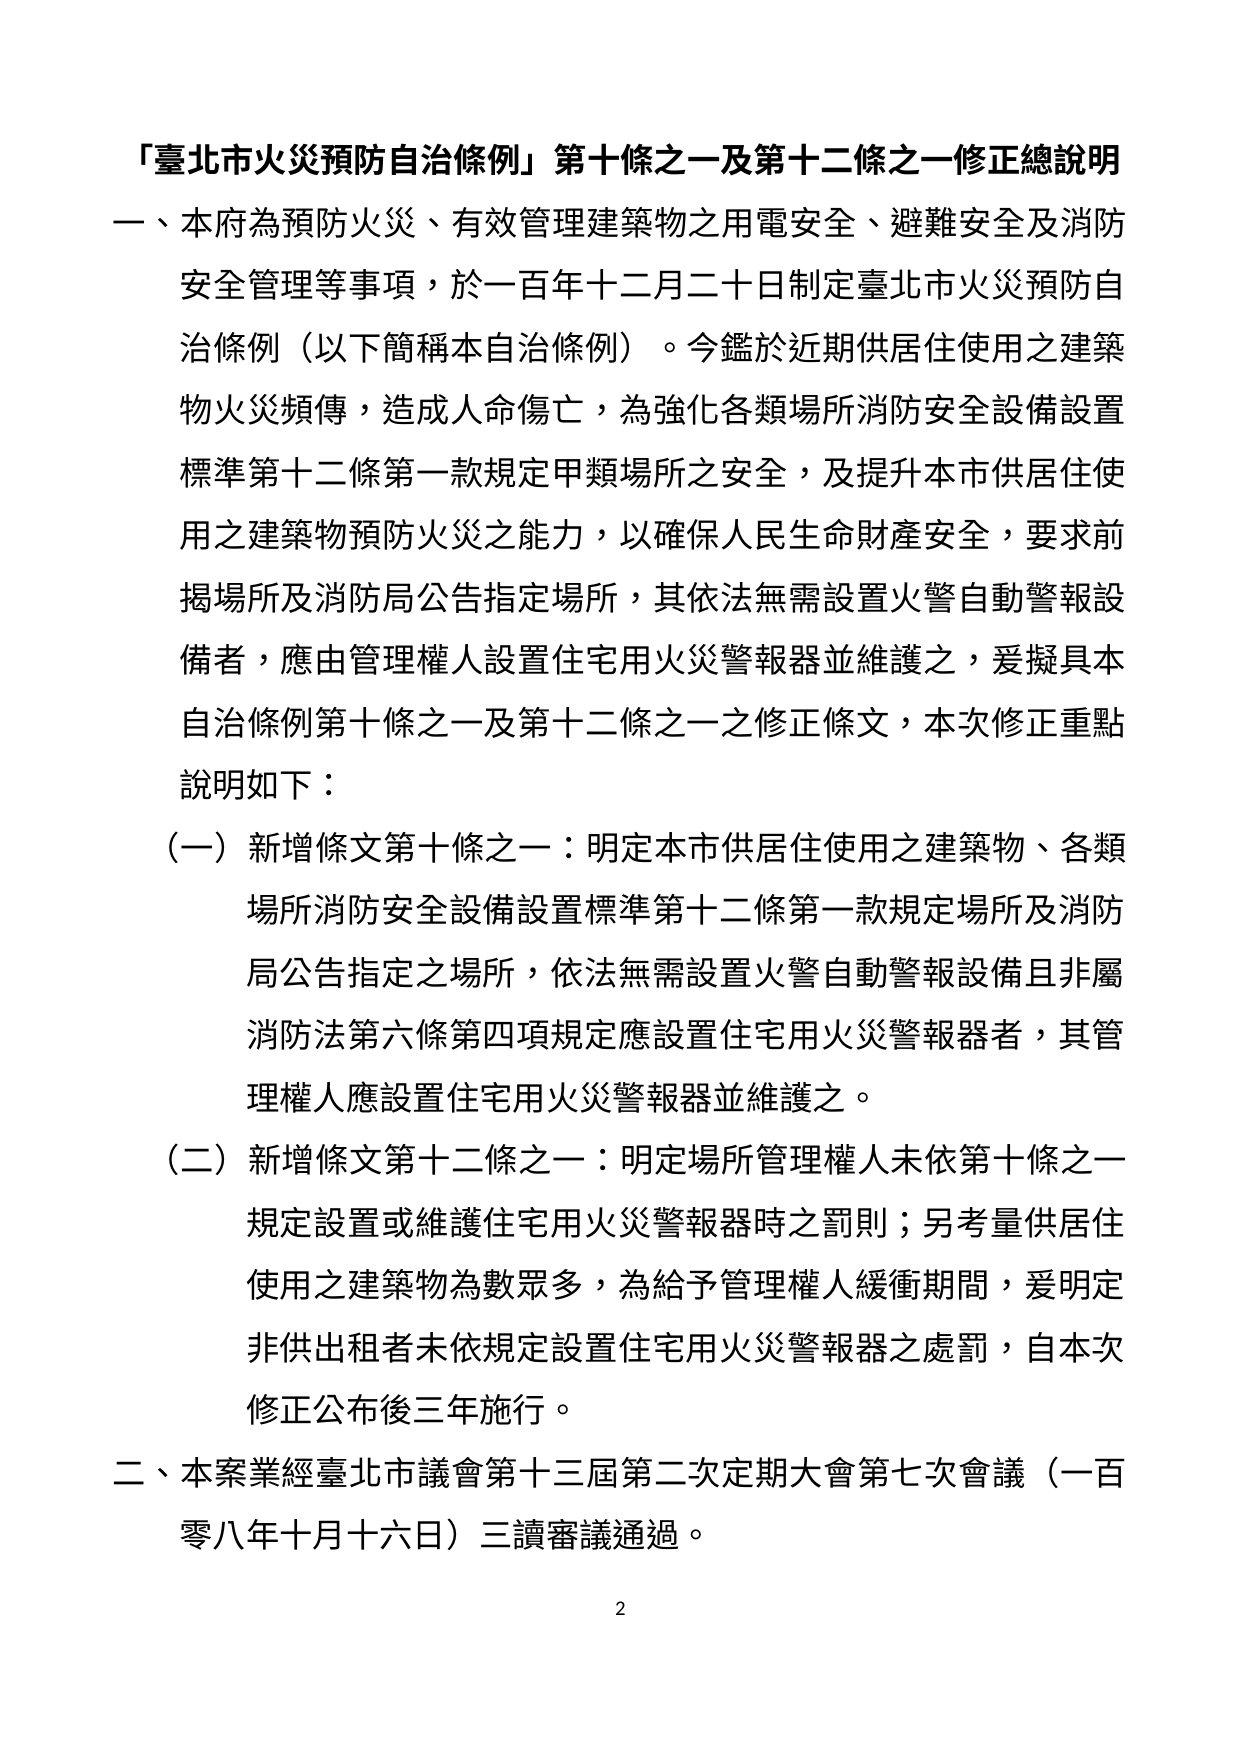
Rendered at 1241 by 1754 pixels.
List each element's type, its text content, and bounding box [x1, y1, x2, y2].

text （一）新增條文第十條之一：明定本市供居住使用之建築物、各類場所消防安全設備設置標準第十二條第一款規定場所及消防局公告指定之場所，依法無需設置火警自動警報設備且非屬消防法第六條第四項規定應設置住宅用火災警報器者，其管理權人應設置住宅用火災警報器並維護之。 [112, 804, 1128, 1117]
text （二）新增條文第十二條之一：明定場所管理權人未依第十條之一規定設置或維護住宅用火災警報器時之罰則；另考量供居住使用之建築物為數眾多，為給予管理權人緩衝期間，爰明定非供出租者未依規定設置住宅用火災警報器之處罰，自本次修正公布後三年施行。 [112, 1117, 1128, 1429]
text 二、本案業經臺北市議會第十三屆第二次定期大會第七次會議（一百零八年十月十六日）三讀審議通過。 [112, 1429, 1128, 1554]
text 一、本府為預防火災、有效管理建築物之用電安全、避難安全及消防安全管理等事項，於一百年十二月二十日制定臺北市火災預防自治條例（以下簡稱本自治條例）。今鑑於近期供居住使用之建築物火災頻傳，造成人命傷亡，為強化各類場所消防安全設備設置標準第十二條第一款規定甲類場所之安全，及提升本市供居住使用之建築物預防火災之能力，以確保人民生命財產安全，要求前揭場所及消防局公告指定場所，其依法無需設置火警自動警報設備者，應由管理權人設置住宅用火災警報器並維護之，爰擬具本自治條例第十條之一及第十二條之一之修正條文，本次修正重點說明如下： [112, 179, 1128, 804]
text 「臺北市火災預防自治條例」第十條之一及第十二條之一修正總說明 [112, 117, 1128, 179]
